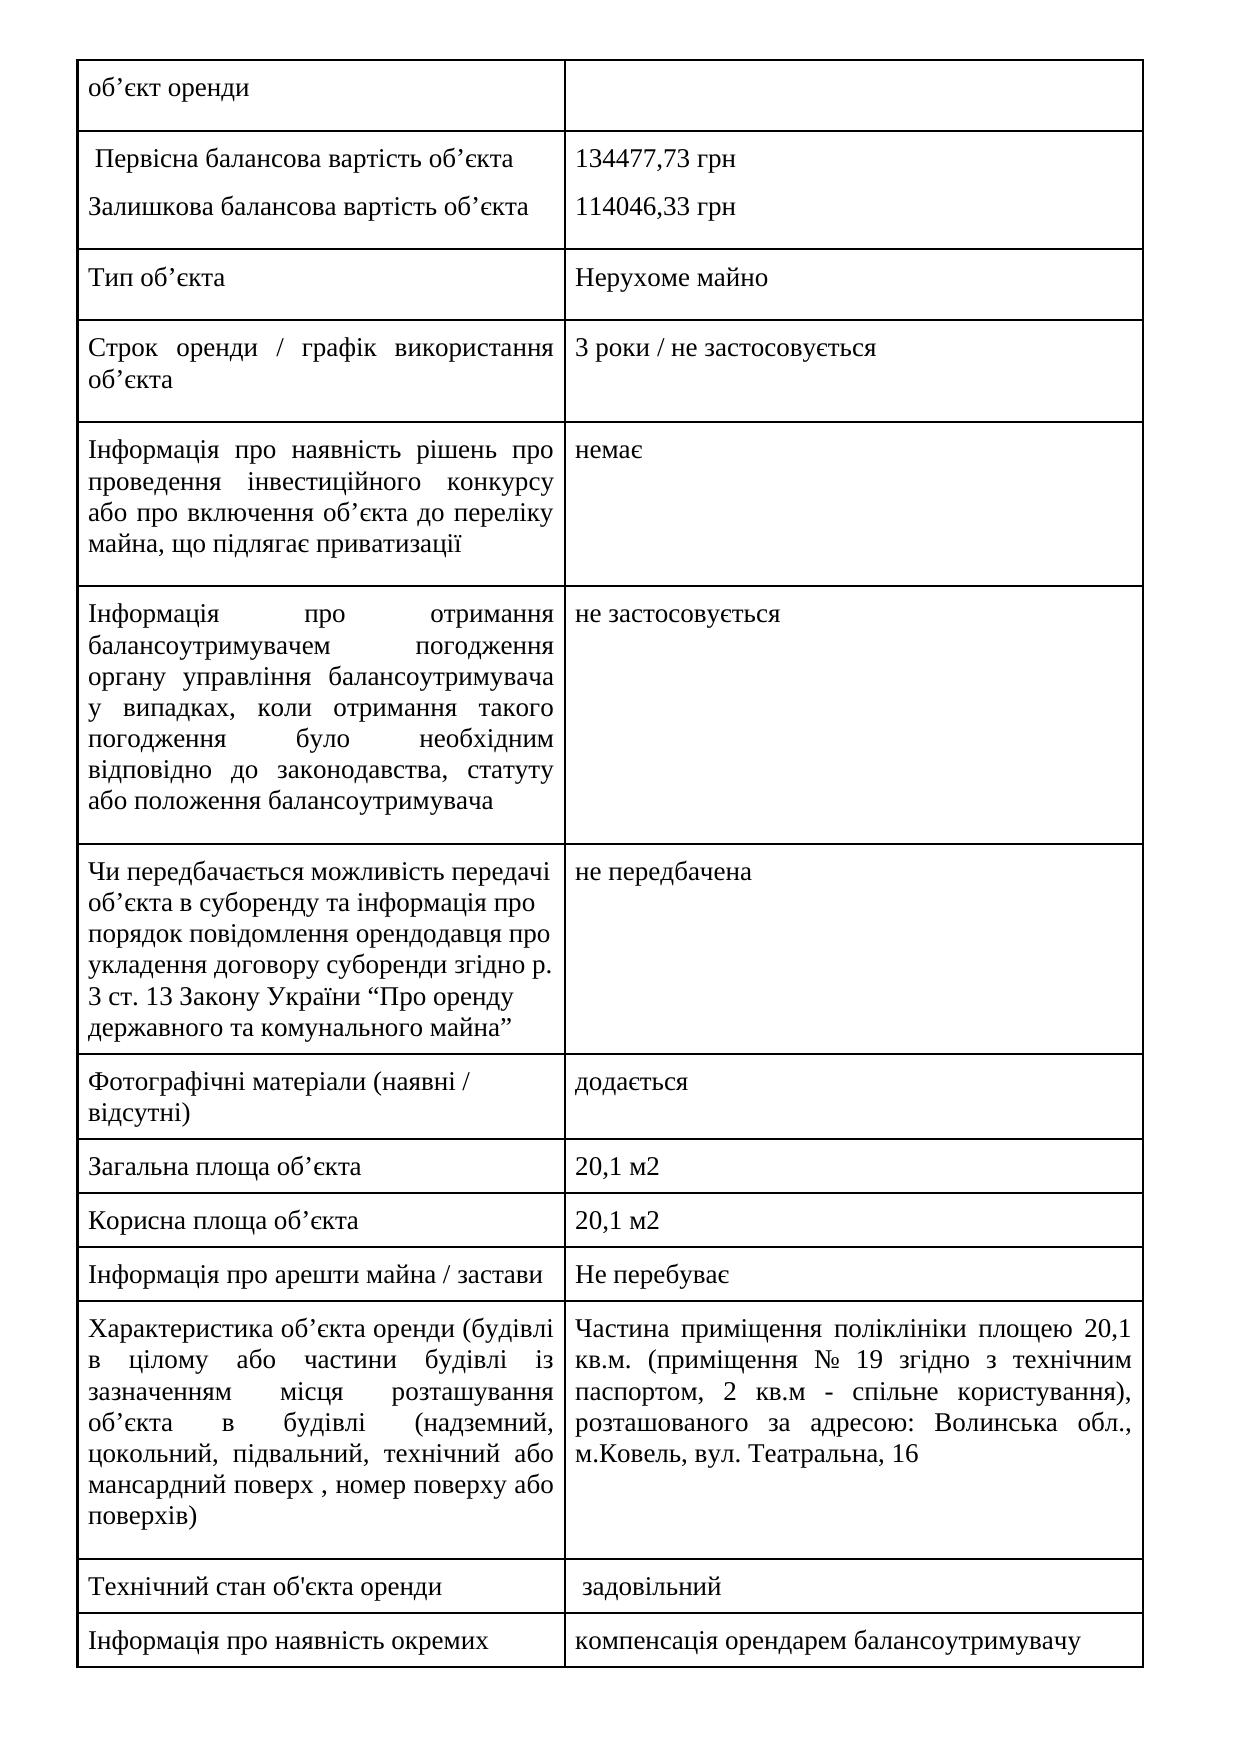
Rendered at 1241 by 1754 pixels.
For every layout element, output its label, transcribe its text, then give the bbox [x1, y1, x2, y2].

table_cell Інформація про наявність окремих [79, 1614, 564, 1666]
table_cell Корисна площа об’єкта [79, 1194, 564, 1246]
table_cell Чи передбачається можливість передачі об’єкта в суборенду та інформація про порядок повідомлення орендодавця про укладення договору суборенди згідно р. 3 ст. 13 Закону України “Про оренду державного та комунального майна” [79, 845, 564, 1052]
table_cell додається [566, 1055, 1142, 1138]
table_cell Інформація про наявність рішень про проведення інвестиційного конкурсу або про включення об’єкта до переліку майна, що підлягає приватизації [79, 423, 564, 585]
table_cell Інформація про отримання балансоутримувачем погодження органу управління балансоутримувача у випадках, коли отримання такого погодження було необхідним відповідно до законодавства, статуту або положення балансоутримувача [79, 587, 564, 843]
table_cell немає [566, 423, 1142, 585]
table_cell Фотографічні матеріали (наявні / відсутні) [79, 1055, 564, 1138]
table_cell Технічний стан об'єкта оренди [79, 1560, 564, 1612]
table_cell компенсація орендарем балансоутримувачу [566, 1614, 1142, 1666]
table_cell не передбачена [566, 845, 1142, 1052]
table_cell Строк оренди / графік використання об’єкта [79, 321, 564, 421]
table_cell 20,1 м2 [566, 1194, 1142, 1246]
table_cell [566, 61, 1142, 130]
table_cell не застосовується [566, 587, 1142, 843]
table_cell Первісна балансова вартість об’єкта Залишкова балансова вартість об’єкта [79, 132, 564, 248]
table_cell задовільний [566, 1560, 1142, 1612]
table_cell Не перебуває [566, 1248, 1142, 1300]
table_cell 20,1 м2 [566, 1140, 1142, 1192]
table_cell Характеристика об’єкта оренди (будівлі в цілому або частини будівлі із зазначенням місця розташування об’єкта в будівлі (надземний, цокольний, підвальний, технічний або мансардний поверх , номер поверху або поверхів) [79, 1302, 564, 1557]
table_cell 134477,73 грн 114046,33 грн [566, 132, 1142, 248]
table_cell об’єкт оренди [79, 61, 564, 130]
table_cell Загальна площа об’єкта [79, 1140, 564, 1192]
table_cell Частина приміщення поліклініки площею 20,1 кв.м. (приміщення № 19 згідно з технічним паспортом, 2 кв.м - спільне користування), розташованого за адресою: Волинська обл., м.Ковель, вул. Театральна, 16 [566, 1302, 1142, 1557]
table_cell Нерухоме майно [566, 250, 1142, 319]
table_cell 3 роки / не застосовується [566, 321, 1142, 421]
table_cell Інформація про арешти майна / застави [79, 1248, 564, 1300]
table_cell Тип об’єкта [79, 250, 564, 319]
